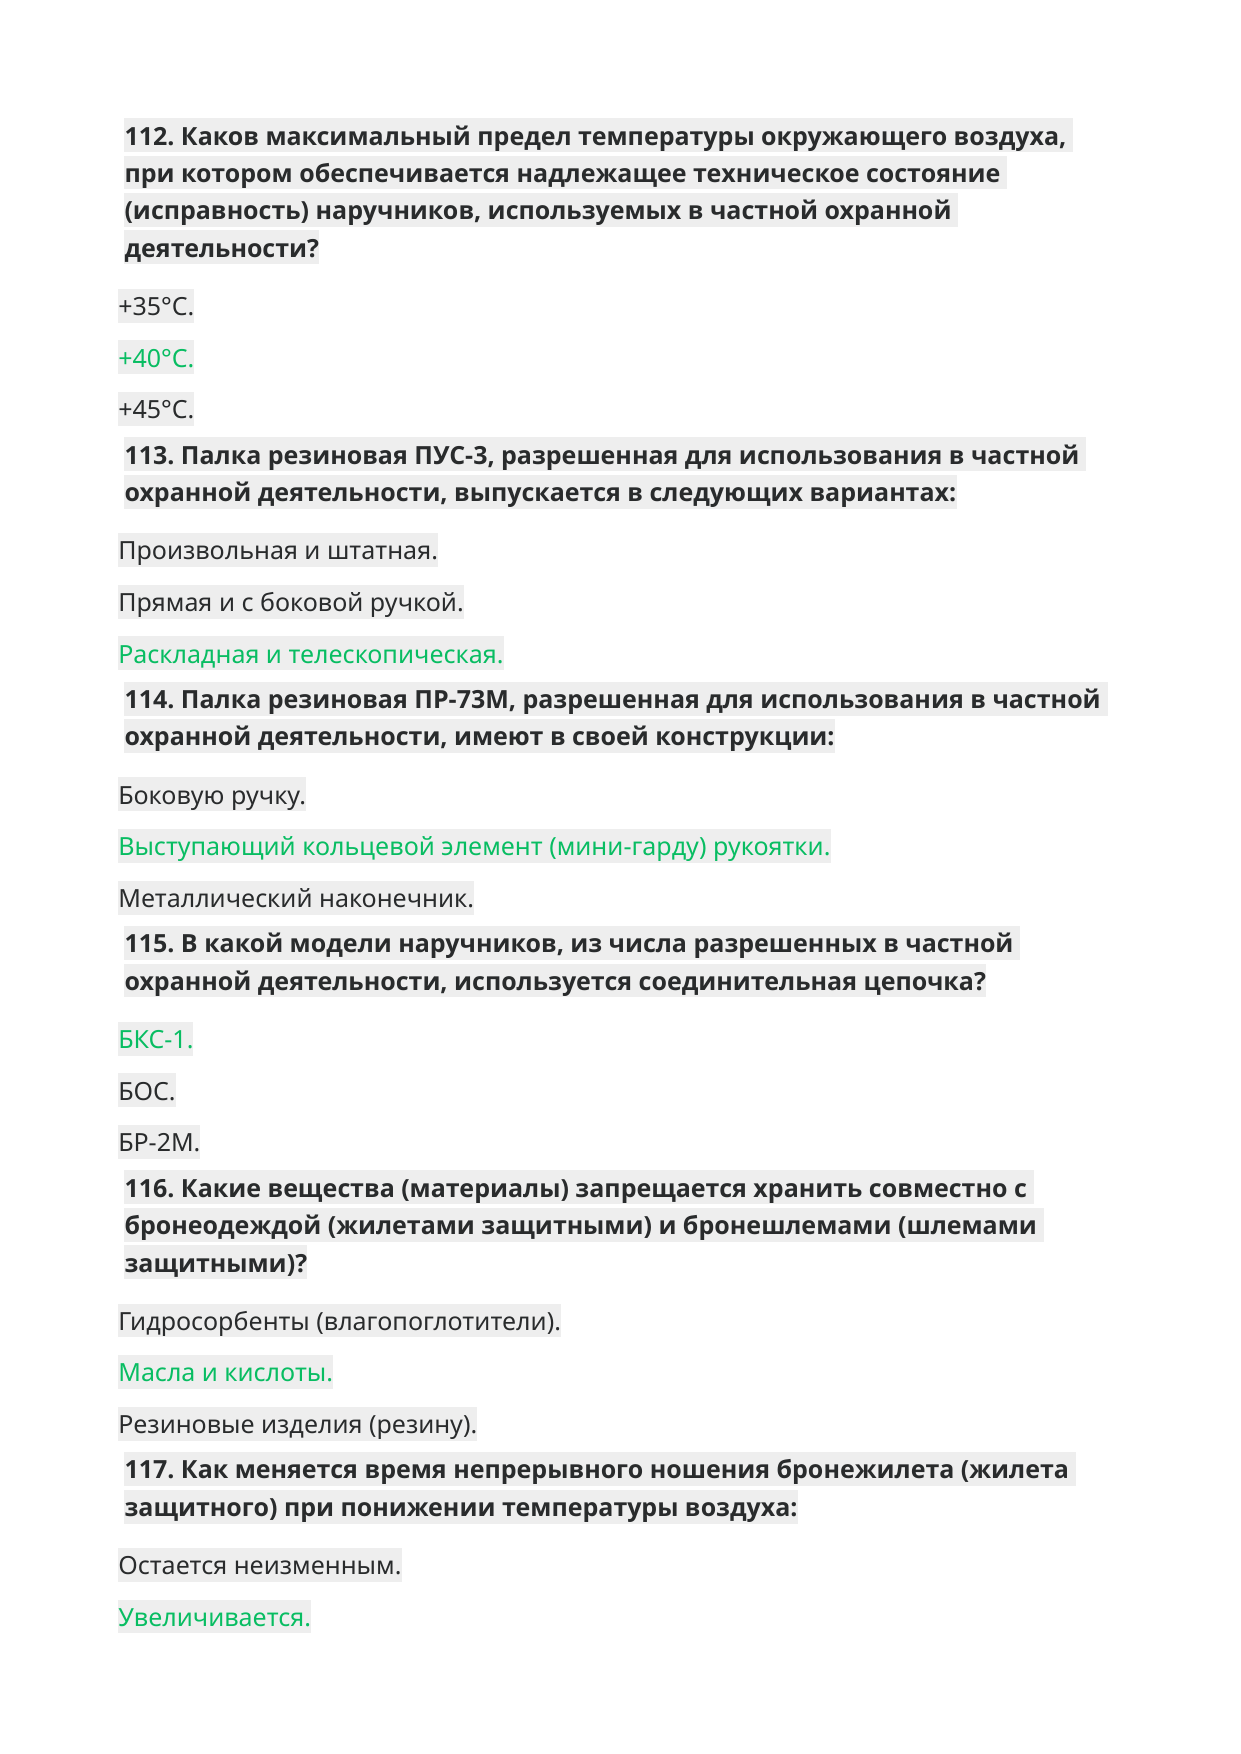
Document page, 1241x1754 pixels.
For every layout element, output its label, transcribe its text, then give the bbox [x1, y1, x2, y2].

subtitle 113. Палка резиновая ПУС-3, разрешенная для использования в частной охранной деятельности, выпускается в следующих вариантах: [124, 437, 1116, 509]
text БР-2М. [118, 1125, 1122, 1159]
text БКС-1. [118, 1022, 1122, 1056]
text Металлический наконечник. [118, 881, 1122, 915]
text Остается неизменным. [118, 1548, 1122, 1582]
subtitle 112. Каков максимальный предел температуры окружающего воздуха, при котором обеспечивается надлежащее техническое состояние (исправность) наручников, используемых в частной охранной деятельности? [124, 118, 1116, 264]
text БОС. [118, 1073, 1122, 1107]
text Произвольная и штатная. [118, 533, 1122, 567]
text +40°С. [118, 340, 1122, 374]
text Боковую ручку. [118, 777, 1122, 811]
text Гидросорбенты (влагопоглотители). [118, 1303, 1122, 1337]
text Прямая и с боковой ручкой. [118, 584, 1122, 619]
text Резиновые изделия (резину). [118, 1407, 1122, 1441]
subtitle 116. Какие вещества (материалы) запрещается хранить совместно с бронеодеждой (жилетами защитными) и бронешлемами (шлемами защитными)? [124, 1170, 1116, 1279]
subtitle 114. Палка резиновая ПР-73М, разрешенная для использования в частной охранной деятельности, имеют в своей конструкции: [124, 682, 1116, 753]
text +45°С. [118, 392, 1122, 426]
text +35°С. [118, 288, 1122, 323]
text Выступающий кольцевой элемент (мини-гарду) рукоятки. [118, 829, 1122, 863]
text Увеличивается. [118, 1599, 1122, 1633]
subtitle 117. Как меняется время непрерывного ношения бронежилета (жилета защитного) при понижении температуры воздуха: [124, 1452, 1116, 1524]
text Раскладная и телескопическая. [118, 636, 1122, 670]
text Масла и кислоты. [118, 1355, 1122, 1389]
subtitle 115. В какой модели наручников, из числа разрешенных в частной охранной деятельности, используется соединительная цепочка? [124, 926, 1116, 997]
